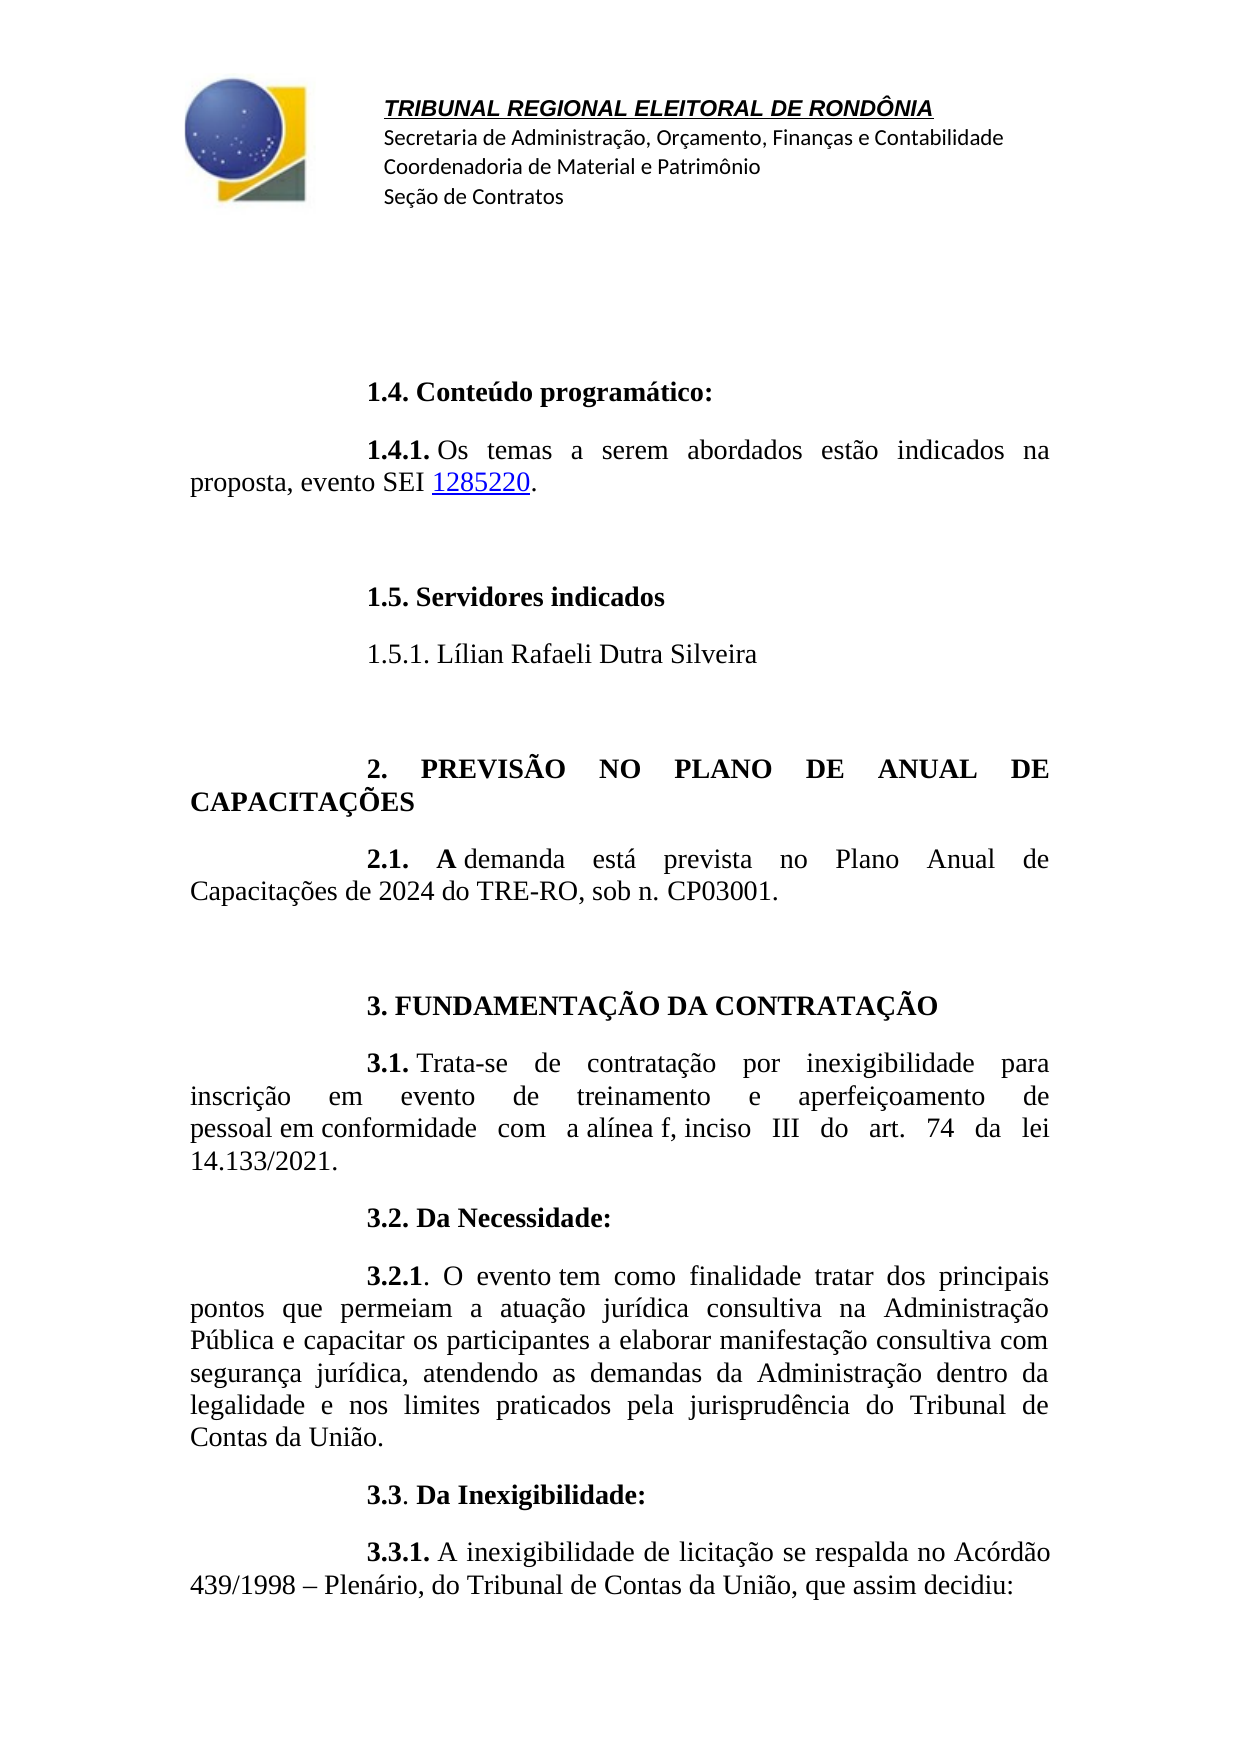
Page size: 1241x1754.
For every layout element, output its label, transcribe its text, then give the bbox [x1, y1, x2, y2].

text 3.2.1. O evento tem como finalidade tratar dos principais pontos que permeiam a atuação jurídica consultiva na Administração Pública e capacitar os participantes a elaborar manifestação consultiva com segurança jurídica, atendendo as demandas da Administração dentro da legalidade e nos limites praticados pela jurisprudência do Tribunal de Contas da União. [190, 1258, 1051, 1453]
text 2. PREVISÃO NO PLANO DE ANUAL DE CAPACITAÇÕES [190, 752, 1051, 817]
text 1.5.1. Lílian Rafaeli Dutra Silveira [190, 637, 1051, 670]
text 1.4. Conteúdo programático: [190, 375, 1051, 408]
text 3.3.1. A inexigibilidade de licitação se respalda no Acórdão 439/1998 – Plenário, do Tribunal de Contas da União, que assim decidiu: [190, 1535, 1051, 1600]
text 3.2. Da Necessidade: [190, 1201, 1051, 1233]
text 3.1. Trata-se de contratação por inexigibilidade para inscrição em evento de treinamento e aperfeiçoamento de pessoal em conformidade com a alínea f, inciso III do art. 74 da lei 14.133/2021. [190, 1047, 1051, 1176]
text 3.3. Da Inexigibilidade: [190, 1478, 1051, 1510]
text 1.5. Servidores indicados [190, 580, 1051, 612]
text 2.1. A demanda está prevista no Plano Anual de Capacitações de 2024 do TRE-RO, sob n. CP03001. [190, 842, 1051, 907]
text 1.4.1. Os temas a serem abordados estão indicados na proposta, evento SEI 1285220. [190, 433, 1051, 498]
text 3. FUNDAMENTAÇÃO DA CONTRATAÇÃO [190, 989, 1051, 1022]
